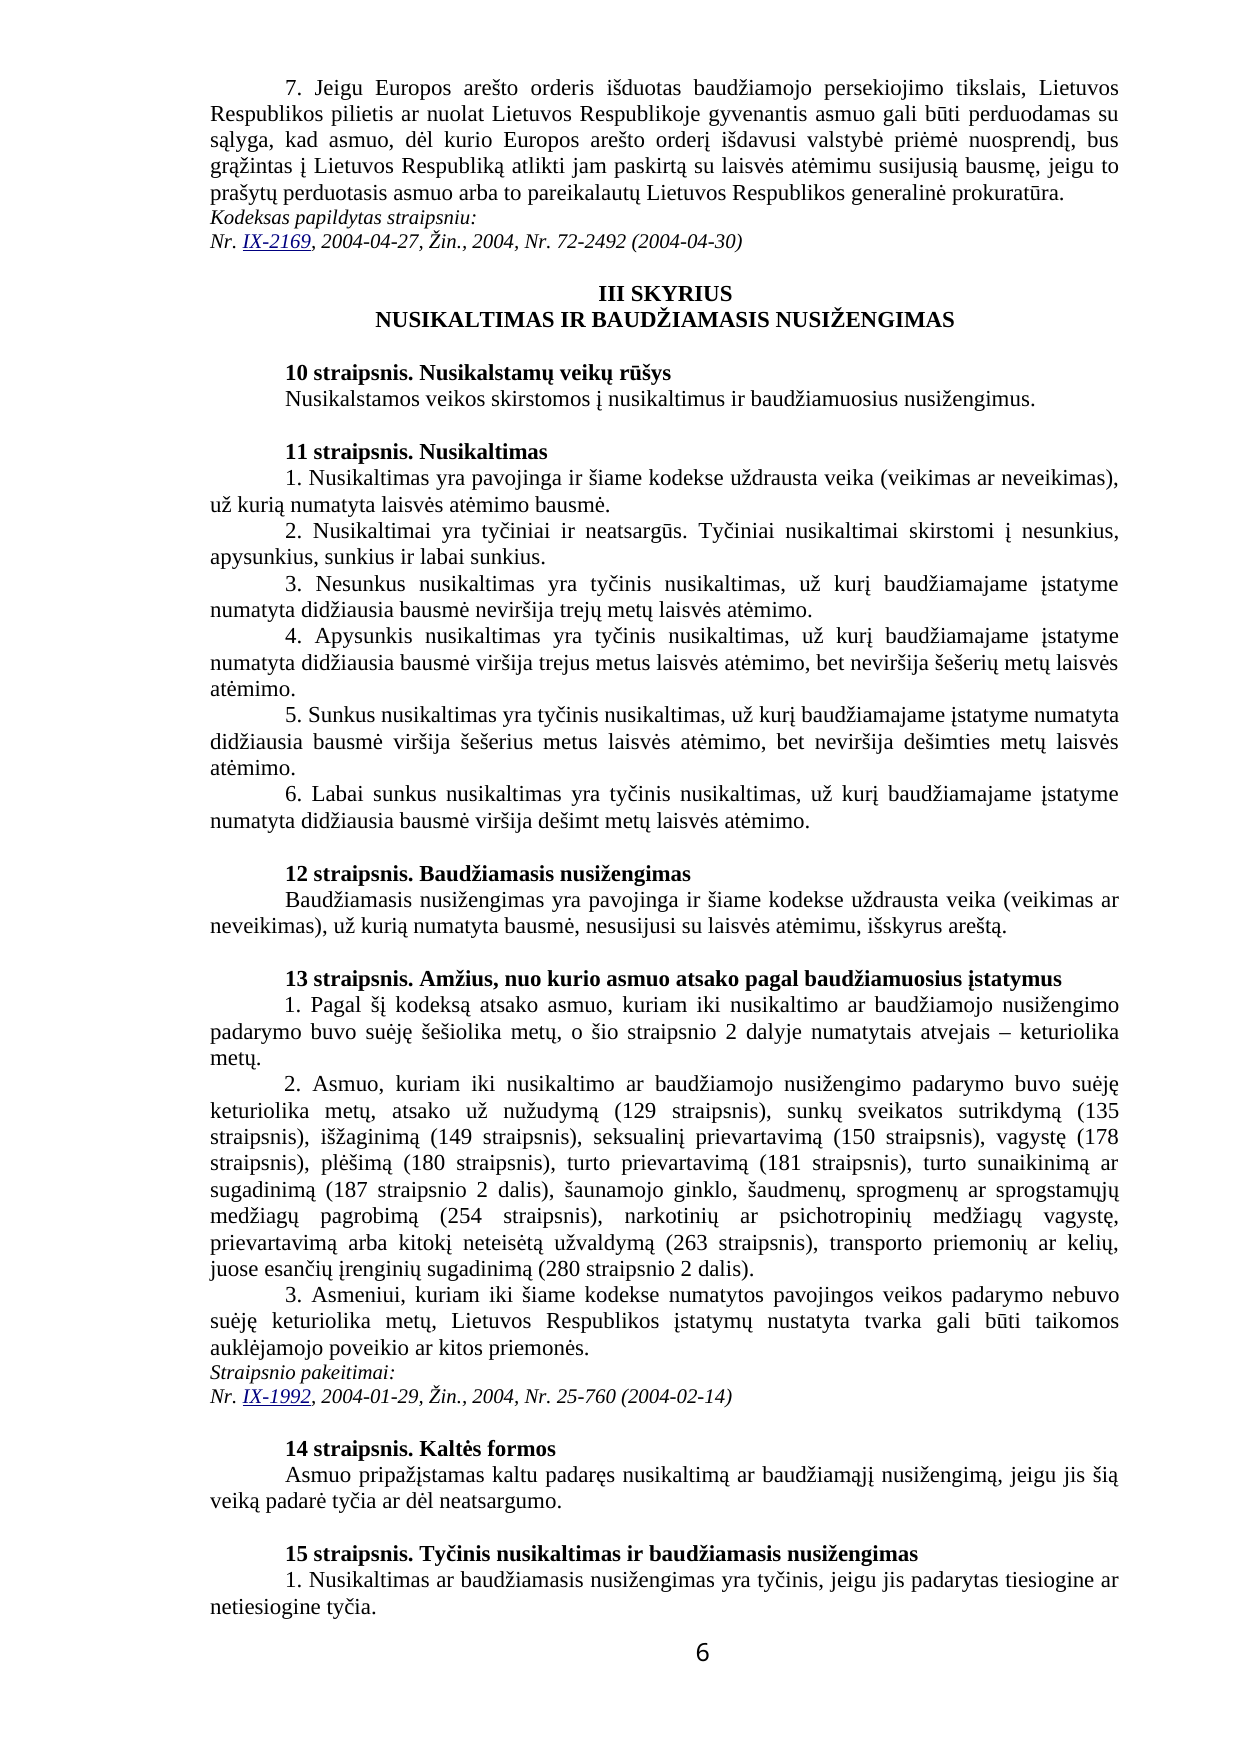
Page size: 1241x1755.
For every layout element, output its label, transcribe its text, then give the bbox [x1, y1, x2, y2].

text 5. Sunkus nusikaltimas yra tyčinis nusikaltimas, už kurį baudžiamajame įstatyme numatyta didžiausia bausmė viršija šešerius metus laisvės atėmimo, bet neviršija dešimties metų laisvės atėmimo. [210, 701, 1120, 781]
text 2. Nusikaltimai yra tyčiniai ir neatsargūs. Tyčiniai nusikaltimai skirstomi į nesunkius, apysunkius, sunkius ir labai sunkius. [210, 517, 1120, 570]
text 1. Pagal šį kodeksą atsako asmuo, kuriam iki nusikaltimo ar baudžiamojo nusižengimo padarymo buvo suėję šešiolika metų, o šio straipsnio 2 dalyje numatytais atvejais – keturiolika metų. [210, 991, 1120, 1070]
text 1. Nusikaltimas ar baudžiamasis nusižengimas yra tyčinis, jeigu jis padarytas tiesiogine ar netiesiogine tyčia. [210, 1567, 1120, 1619]
text Nr. IX-1992, 2004-01-29, Žin., 2004, Nr. 25-760 (2004-02-14) [210, 1384, 1120, 1408]
text 11 straipsnis. Nusikaltimas [210, 438, 1120, 464]
text 3. Nesunkus nusikaltimas yra tyčinis nusikaltimas, už kurį baudžiamajame įstatyme numatyta didžiausia bausmė neviršija trejų metų laisvės atėmimo. [210, 570, 1120, 622]
text Nr. IX-2169, 2004-04-27, Žin., 2004, Nr. 72-2492 (2004-04-30) [210, 229, 1120, 253]
text Kodeksas papildytas straipsniu: [210, 205, 1120, 229]
text 13 straipsnis. Amžius, nuo kurio asmuo atsako pagal baudžiamuosius įstatymus [285, 965, 1120, 991]
subtitle III SKYRIUS [210, 280, 1120, 306]
text 7. Jeigu Europos arešto orderis išduotas baudžiamojo persekiojimo tikslais, Lietuvos Respublikos pilietis ar nuolat Lietuvos Respublikoje gyvenantis asmuo gali būti perduodamas su sąlyga, kad asmuo, dėl kurio Europos arešto orderį išdavusi valstybė priėmė nuosprendį, bus grąžintas į Lietuvos Respubliką atlikti jam paskirtą su laisvės atėmimu susijusią bausmę, jeigu to prašytų perduotasis asmuo arba to pareikalautų Lietuvos Respublikos generalinė prokuratūra. [210, 73, 1120, 205]
text 3. Asmeniui, kuriam iki šiame kodekse numatytos pavojingos veikos padarymo nebuvo suėję keturiolika metų, Lietuvos Respublikos įstatymų nustatyta tvarka gali būti taikomos auklėjamojo poveikio ar kitos priemonės. [210, 1281, 1120, 1360]
text NUSIKALTIMAS IR BAUDŽIAMASIS NUSIŽENGIMAS [210, 306, 1120, 332]
text 12 straipsnis. Baudžiamasis nusižengimas [210, 859, 1120, 886]
text 14 straipsnis. Kaltės formos [210, 1435, 1120, 1461]
text 6. Labai sunkus nusikaltimas yra tyčinis nusikaltimas, už kurį baudžiamajame įstatyme numatyta didžiausia bausmė viršija dešimt metų laisvės atėmimo. [210, 781, 1120, 833]
text 1. Nusikaltimas yra pavojinga ir šiame kodekse uždrausta veika (veikimas ar neveikimas), už kurią numatyta laisvės atėmimo bausmė. [210, 464, 1120, 517]
text Asmuo pripažįstamas kaltu padaręs nusikaltimą ar baudžiamąjį nusižengimą, jeigu jis šią veiką padarė tyčia ar dėl neatsargumo. [210, 1461, 1120, 1514]
text 4. Apysunkis nusikaltimas yra tyčinis nusikaltimas, už kurį baudžiamajame įstatyme numatyta didžiausia bausmė viršija trejus metus laisvės atėmimo, bet neviršija šešerių metų laisvės atėmimo. [210, 622, 1120, 701]
text Nusikalstamos veikos skirstomos į nusikaltimus ir baudžiamuosius nusižengimus. [210, 385, 1120, 412]
text Baudžiamasis nusižengimas yra pavojinga ir šiame kodekse uždrausta veika (veikimas ar neveikimas), už kurią numatyta bausmė, nesusijusi su laisvės atėmimu, išskyrus areštą. [210, 886, 1120, 939]
text 10 straipsnis. Nusikalstamų veikų rūšys [210, 359, 1120, 385]
text 15 straipsnis. Tyčinis nusikaltimas ir baudžiamasis nusižengimas [210, 1540, 1120, 1567]
text 2. Asmuo, kuriam iki nusikaltimo ar baudžiamojo nusižengimo padarymo buvo suėję keturiolika metų, atsako už nužudymą (129 straipsnis), sunkų sveikatos sutrikdymą (135 straipsnis), išžaginimą (149 straipsnis), seksualinį prievartavimą (150 straipsnis), vagystę (178 straipsnis), plėšimą (180 straipsnis), turto prievartavimą (181 straipsnis), turto sunaikinimą ar sugadinimą (187 straipsnio 2 dalis), šaunamojo ginklo, šaudmenų, sprogmenų ar sprogstamųjų medžiagų pagrobimą (254 straipsnis), narkotinių ar psichotropinių medžiagų vagystę, prievartavimą arba kitokį neteisėtą užvaldymą (263 straipsnis), transporto priemonių ar kelių, juose esančių įrenginių sugadinimą (280 straipsnio 2 dalis). [210, 1070, 1120, 1281]
text Straipsnio pakeitimai: [210, 1360, 1120, 1384]
